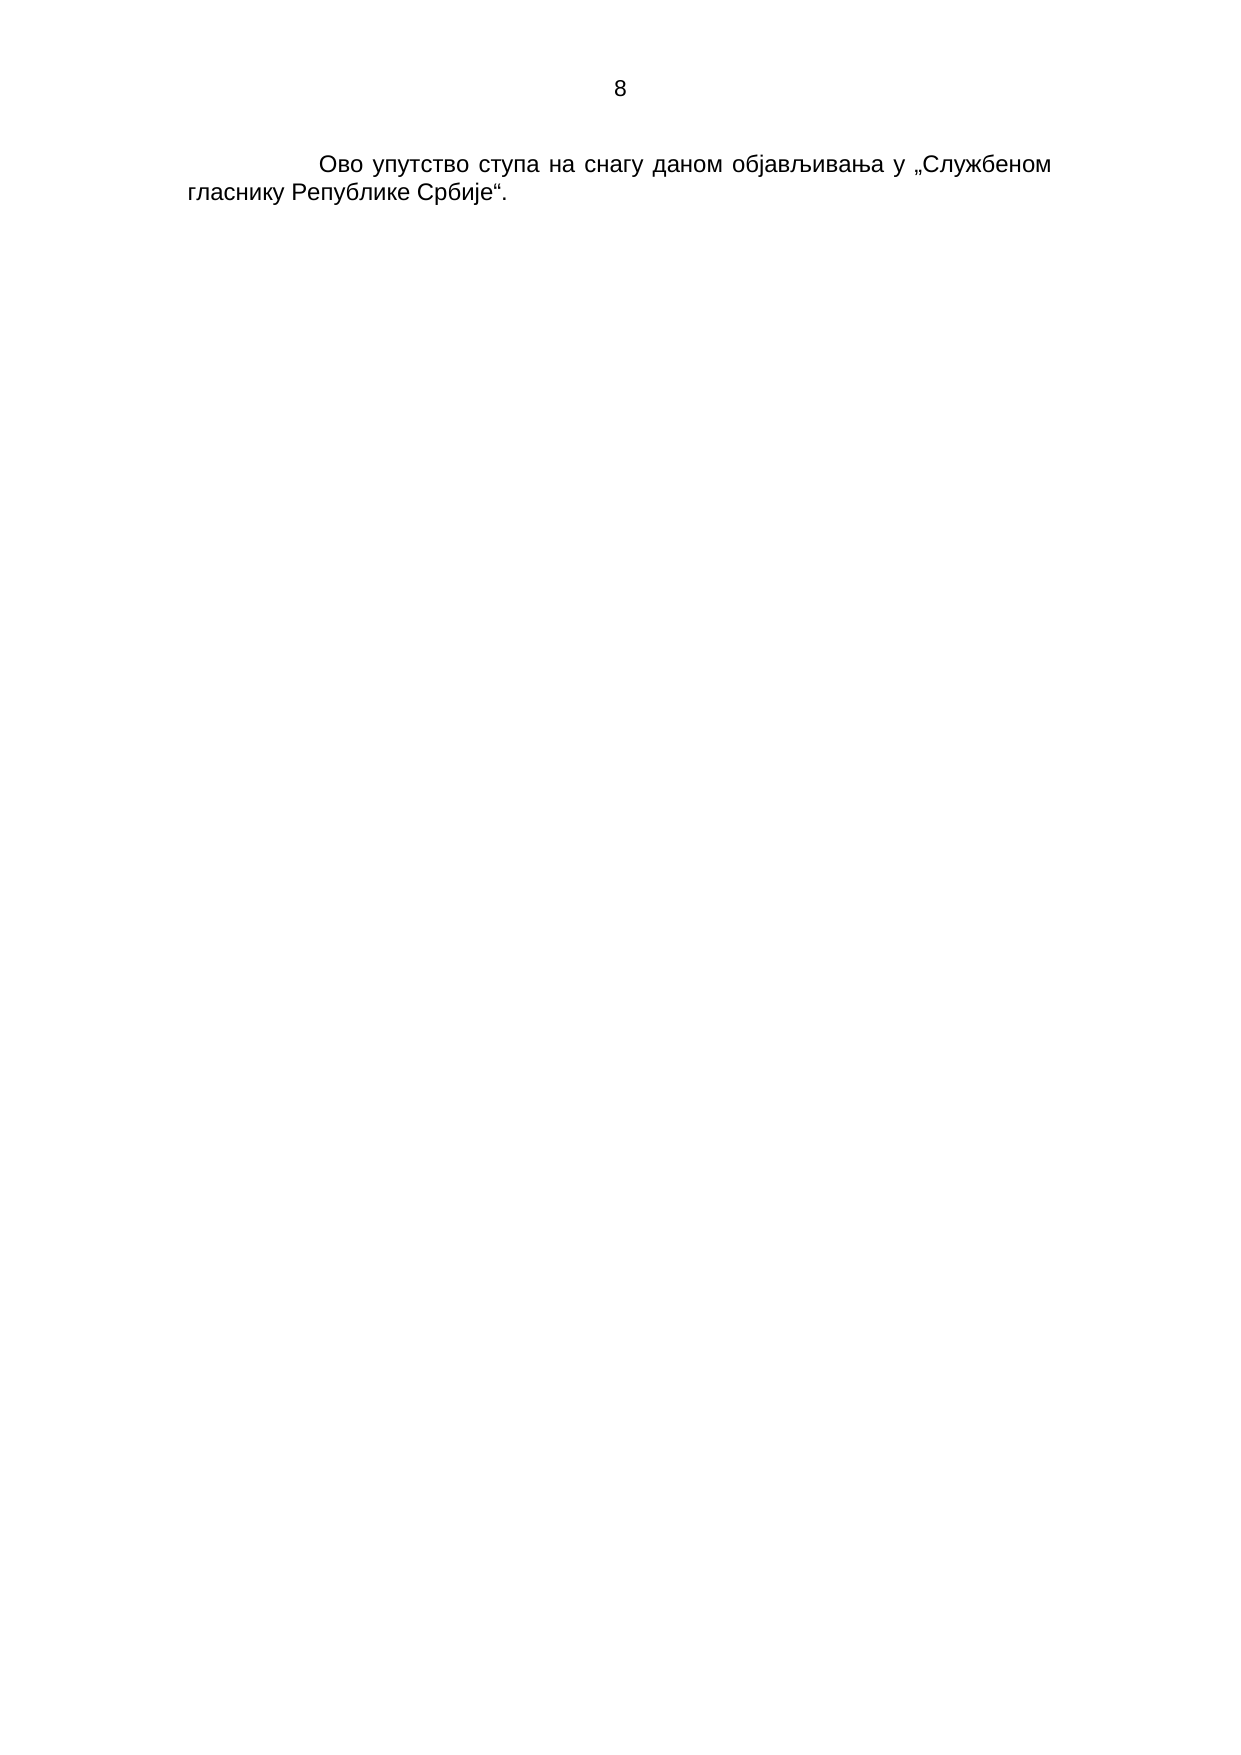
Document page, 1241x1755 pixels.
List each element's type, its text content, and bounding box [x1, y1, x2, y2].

text Ово упутство ступа на снагу даном објављивања у „Службеном гласнику Републике Србије“. [187, 150, 1053, 205]
